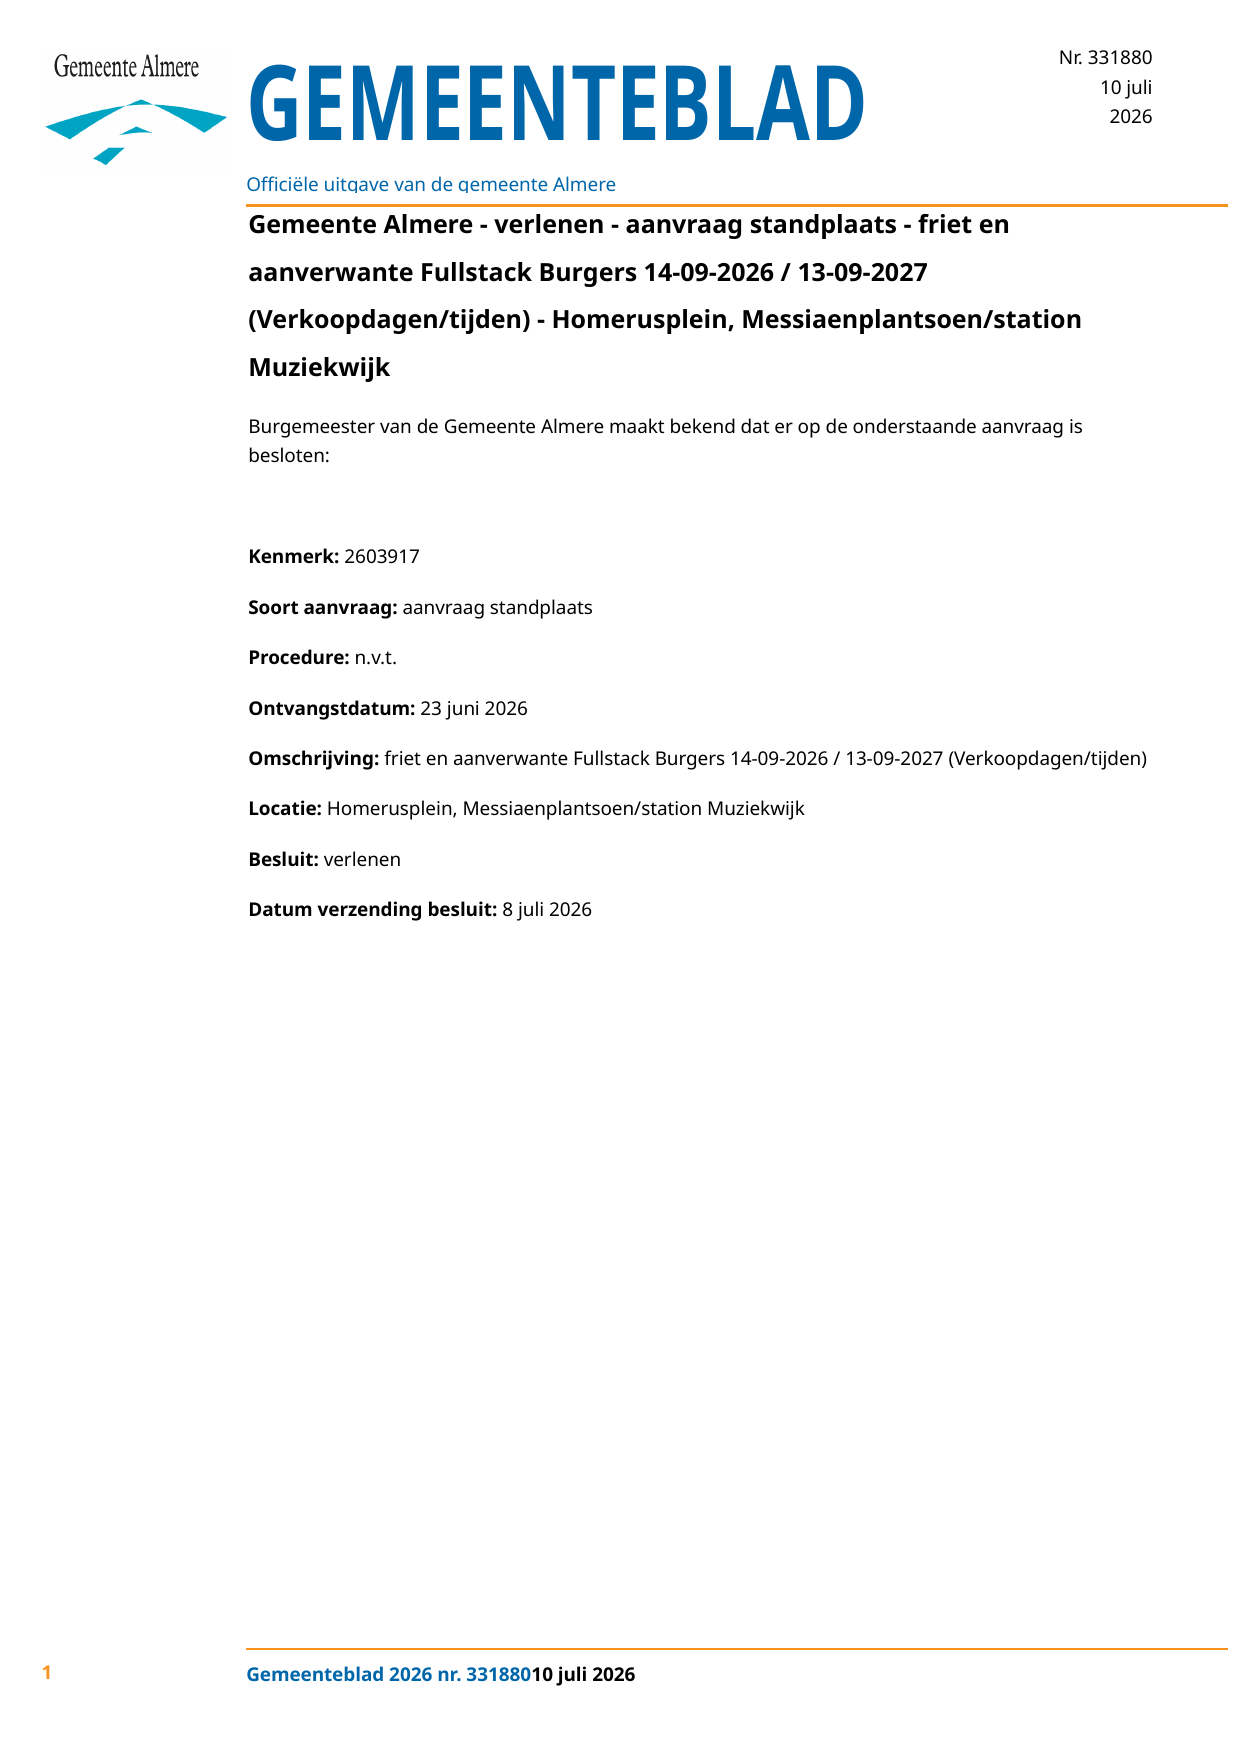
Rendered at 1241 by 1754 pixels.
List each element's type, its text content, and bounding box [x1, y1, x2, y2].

text Omschrijving: friet en aanverwante Fullstack Burgers 14-09-2026 / 13-09-2027 (Verkoopdagen/tijden) [248, 745, 1152, 771]
text Ontvangstdatum: 23 juni 2026 [248, 695, 1152, 721]
text Gemeente Almere - verlenen - aanvraag standplaats - friet en aanverwante Fullstack Burgers 14-09-2026 / 13-09-2027 (Verkoopdagen/tijden) - Homerusplein, Messiaenplantsoen/station Muziekwijk [248, 207, 1152, 384]
text Locatie: Homerusplein, Messiaenplantsoen/station Muziekwijk [248, 796, 1152, 821]
text Besluit: verlenen [248, 846, 1152, 872]
text Burgemeester van de Gemeente Almere maakt bekend dat er op de onderstaande aanvraag is besloten: [248, 413, 1152, 468]
picture [41, 47, 231, 172]
text Datum verzending besluit: 8 juli 2026 [248, 896, 1152, 922]
text Kenmerk: 2603917 [248, 543, 1152, 569]
text Procedure: n.v.t. [248, 644, 1152, 670]
text Soort aanvraag: aanvraag standplaats [248, 594, 1152, 620]
